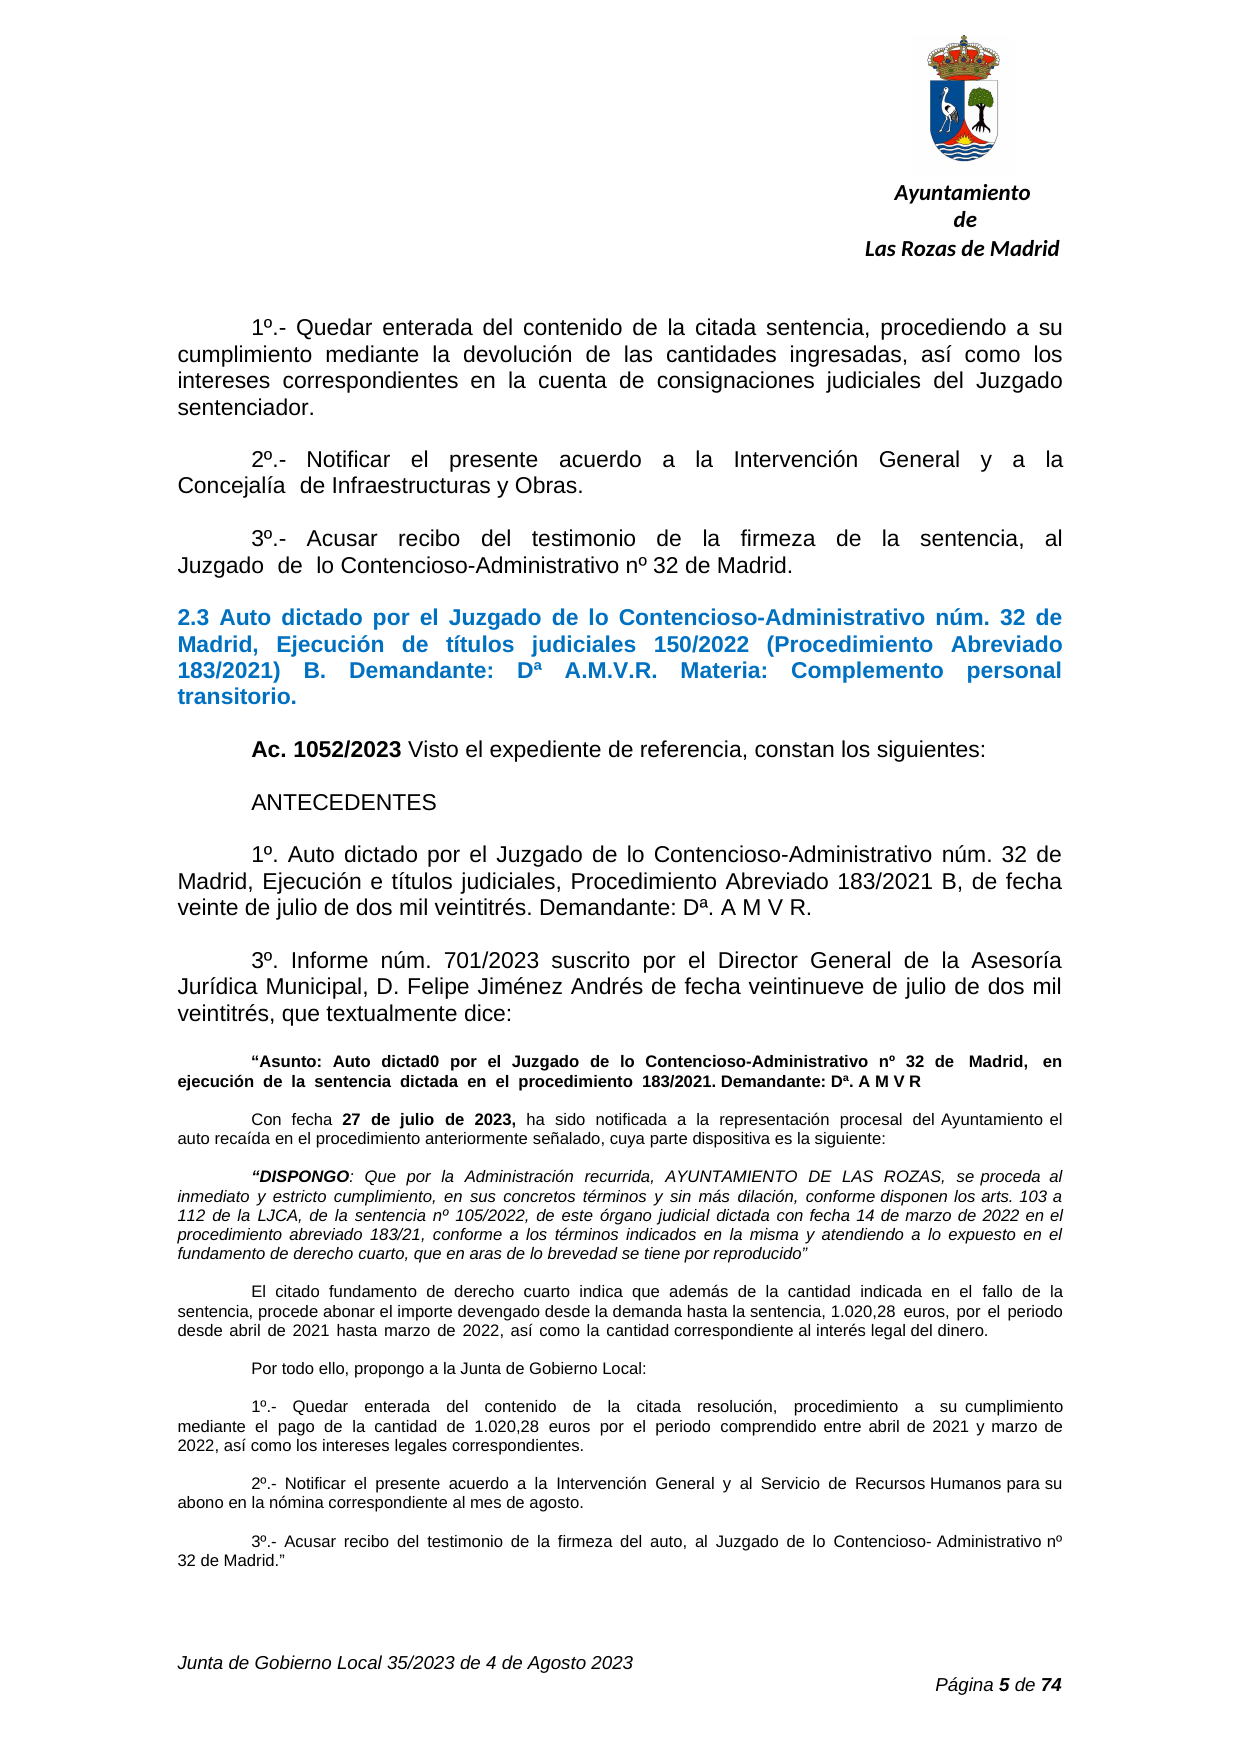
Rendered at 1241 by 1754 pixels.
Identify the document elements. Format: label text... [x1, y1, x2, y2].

text 3º. Informe núm. 701/2023 suscrito por el Director General de la Asesoría Jurídica Municipal, D. Felipe Jiménez Andrés de fecha veintinueve de julio de dos mil veintitrés, que textualmente dice: [177, 947, 1063, 1026]
text 1º. Auto dictado por el Juzgado de lo Contencioso-Administrativo núm. 32 de Madrid, Ejecución e títulos judiciales, Procedimiento Abreviado 183/2021 B, de fecha veinte de julio de dos mil veintitrés. Demandante: Dª. A M V R. [177, 841, 1063, 921]
text 1º.- Quedar enterada del contenido de la citada sentencia, procediendo a su cumplimiento mediante la devolución de las cantidades ingresadas, así como los intereses correspondientes en la cuenta de consignaciones judiciales del Juzgado sentenciador. [177, 314, 1063, 420]
text 3º.- Acusar recibo del testimonio de la firmeza del auto, al Juzgado de lo Contencioso- Administrativo nº 32 de Madrid.” [177, 1531, 1063, 1570]
text Con fecha 27 de julio de 2023, ha sido notificada a la representación procesal del Ayuntamiento el auto recaída en el procedimiento anteriormente señalado, cuya parte dispositiva es la siguiente: [177, 1110, 1063, 1148]
text 2.3 Auto dictado por el Juzgado de lo Contencioso-Administrativo núm. 32 de Madrid, Ejecución de títulos judiciales 150/2022 (Procedimiento Abreviado 183/2021) B. Demandante: Dª A.M.V.R. Materia: Complemento personal transitorio. [177, 604, 1063, 710]
text Ac. 1052/2023 Visto el expediente de referencia, constan los siguientes: [177, 736, 1063, 762]
text ANTECEDENTES [177, 789, 1063, 815]
text Por todo ello, propongo a la Junta de Gobierno Local: [177, 1359, 1063, 1378]
text “DISPONGO: Que por la Administración recurrida, AYUNTAMIENTO DE LAS ROZAS, se proceda al inmediato y estricto cumplimiento, en sus concretos términos y sin más dilación, conforme disponen los arts. 103 a 112 de la LJCA, de la sentencia nº 105/2022, de este órgano judicial dictada con fecha 14 de marzo de 2022 en el procedimiento abreviado 183/21, conforme a los términos indicados en la misma y atendiendo a lo expuesto en el fundamento de derecho cuarto, que en aras de lo brevedad se tiene por reproducido” [177, 1167, 1063, 1263]
text “Asunto: Auto dictad0 por el Juzgado de lo Contencioso-Administrativo nº 32 de Madrid, en ejecución de la sentencia dictada en el procedimiento 183/2021. Demandante: Dª. A M V R [177, 1052, 1063, 1091]
text 2º.- Notificar el presente acuerdo a la Intervención General y al Servicio de Recursos Humanos para su abono en la nómina correspondiente al mes de agosto. [177, 1474, 1063, 1512]
text El citado fundamento de derecho cuarto indica que además de la cantidad indicada en el fallo de la sentencia, procede abonar el importe devengado desde la demanda hasta la sentencia, 1.020,28 euros, por el periodo desde abril de 2021 hasta marzo de 2022, así como la cantidad correspondiente al interés legal del dinero. [177, 1282, 1063, 1340]
text 1º.- Quedar enterada del contenido de la citada resolución, procedimiento a su cumplimiento mediante el pago de la cantidad de 1.020,28 euros por el periodo comprendido entre abril de 2021 y marzo de 2022, así como los intereses legales correspondientes. [177, 1397, 1063, 1455]
text 2º.- Notificar el presente acuerdo a la Intervención General y a la Concejalía de Infraestructuras y Obras. [177, 446, 1063, 499]
text 3º.- Acusar recibo del testimonio de la firmeza de la sentencia, al Juzgado de lo Contencioso-Administrativo nº 32 de Madrid. [177, 525, 1063, 578]
